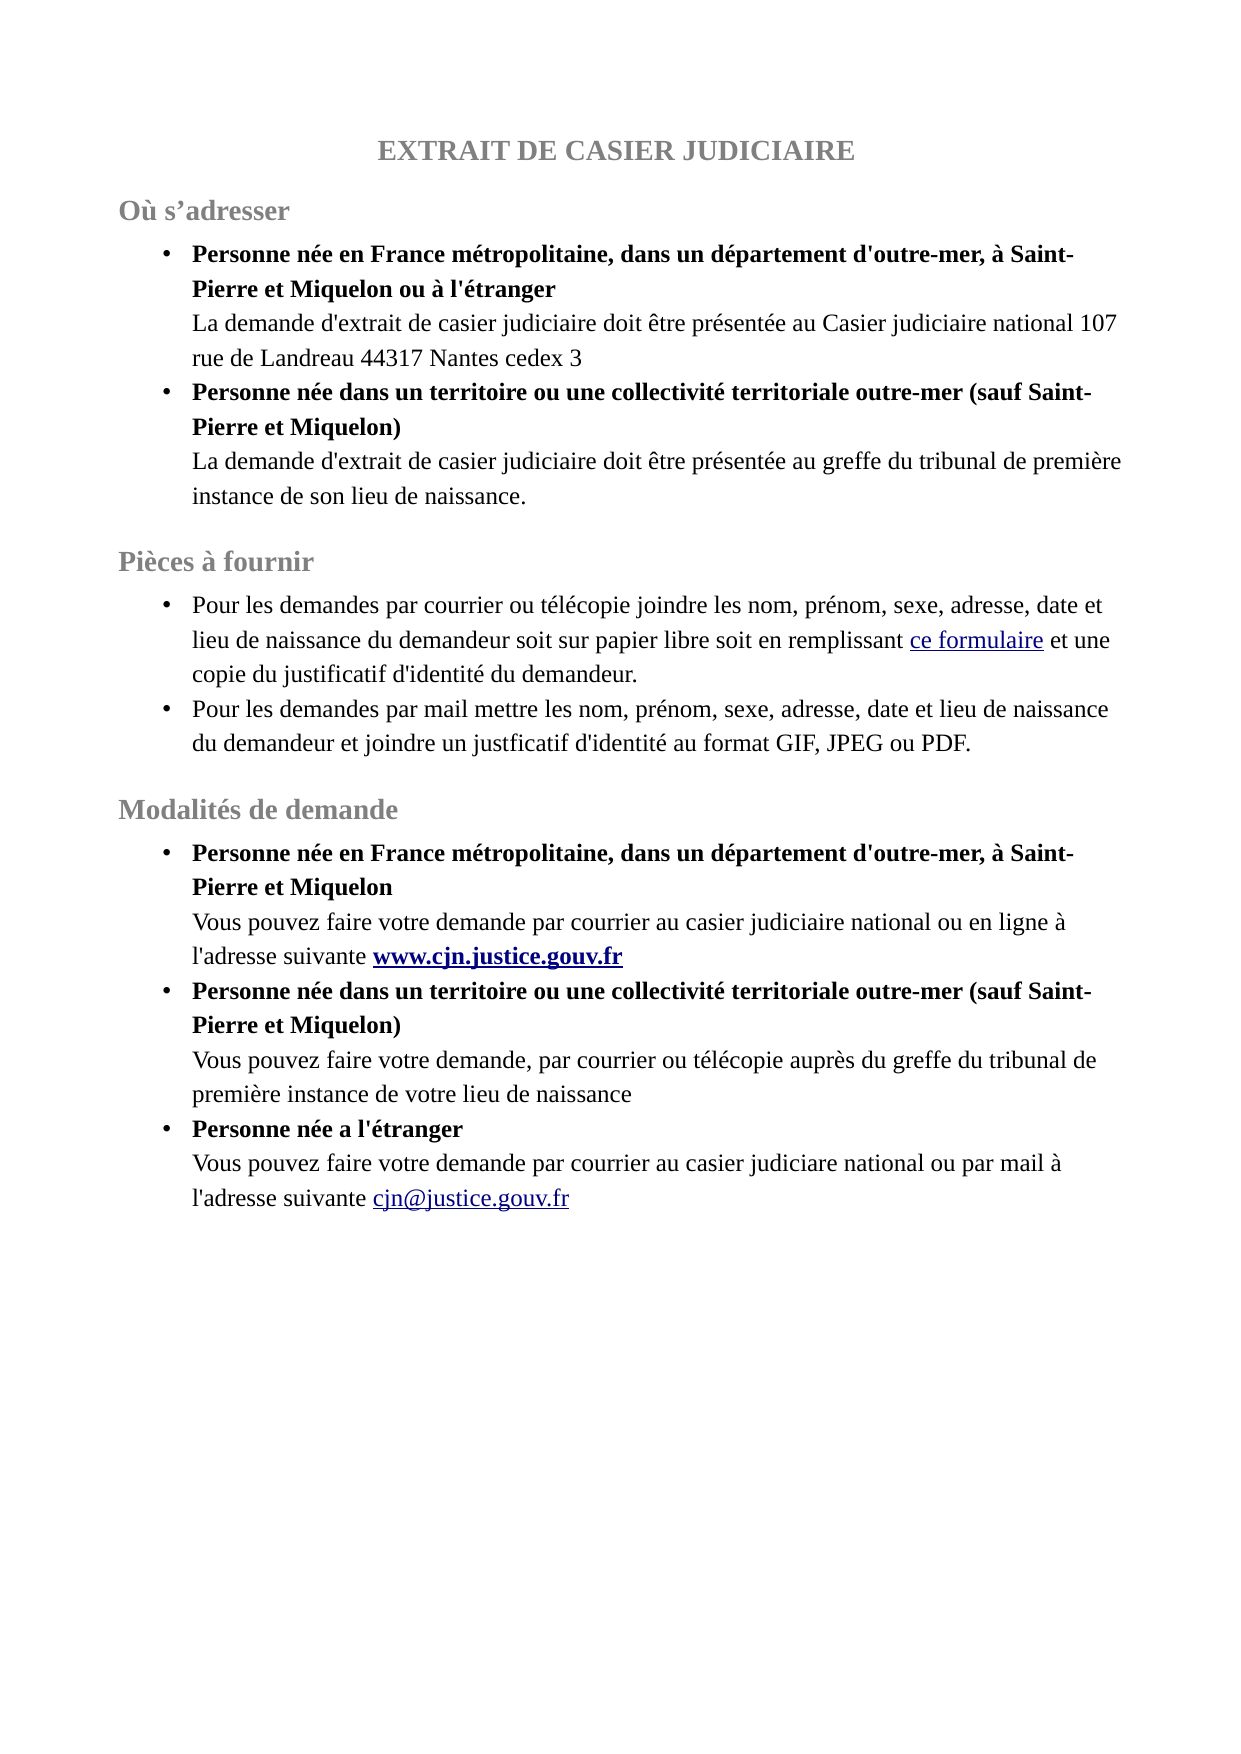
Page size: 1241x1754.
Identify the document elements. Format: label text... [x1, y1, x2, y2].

subtitle Pièces à fournir [118, 544, 1122, 578]
subtitle Modalités de demande [118, 792, 1122, 826]
list Personne née en France métropolitaine, dans un département d'outre-mer, à Saint-Pierre et Miquelon Vous pouvez faire votre demande par courrier au casier judiciaire national ou en ligne à l'adresse suivante www.cjn.justice.gouv.fr [162, 838, 1122, 970]
subtitle Où s’adresser [118, 193, 1122, 227]
list Personne née en France métropolitaine, dans un département d'outre-mer, à Saint-Pierre et Miquelon ou à l'étranger La demande d'extrait de casier judiciaire doit être présentée au Casier judiciaire national 107 rue de Landreau 44317 Nantes cedex 3 [162, 239, 1122, 372]
list Personne née a l'étranger Vous pouvez faire votre demande par courrier au casier judiciare national ou par mail à l'adresse suivante cjn@justice.gouv.fr [162, 1114, 1122, 1212]
list Pour les demandes par courrier ou télécopie joindre les nom, prénom, sexe, adresse, date et lieu de naissance du demandeur soit sur papier libre soit en remplissant ce formulaire et une copie du justificatif d'identité du demandeur. [162, 590, 1122, 688]
list Pour les demandes par mail mettre les nom, prénom, sexe, adresse, date et lieu de naissance du demandeur et joindre un justficatif d'identité au format GIF, JPEG ou PDF. [162, 694, 1122, 757]
list Personne née dans un territoire ou une collectivité territoriale outre-mer (sauf Saint-Pierre et Miquelon) La demande d'extrait de casier judiciaire doit être présentée au greffe du tribunal de première instance de son lieu de naissance. [162, 377, 1122, 509]
subtitle EXTRAIT DE CASIER JUDICIAIRE [118, 133, 1122, 166]
list Personne née dans un territoire ou une collectivité territoriale outre-mer (sauf Saint-Pierre et Miquelon) Vous pouvez faire votre demande, par courrier ou télécopie auprès du greffe du tribunal de première instance de votre lieu de naissance [162, 976, 1122, 1108]
